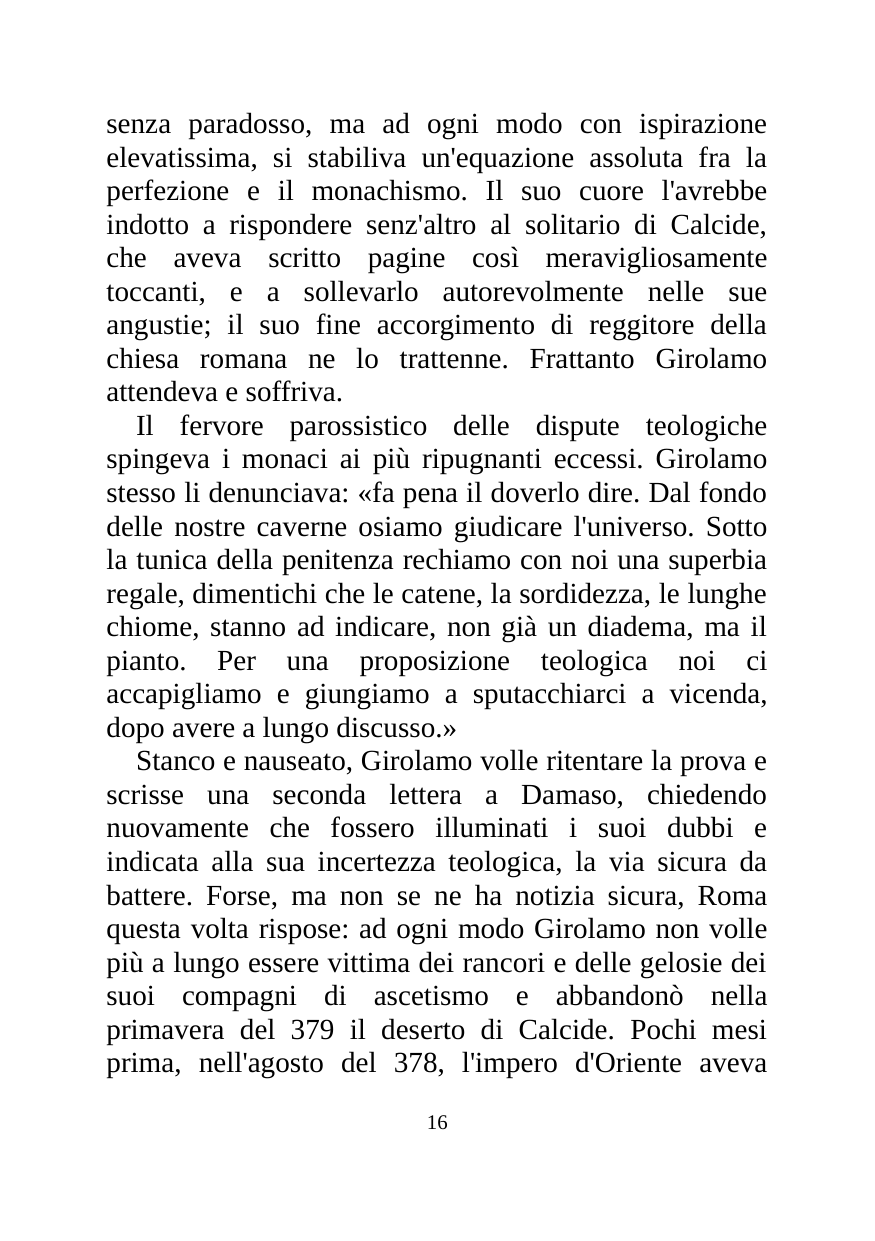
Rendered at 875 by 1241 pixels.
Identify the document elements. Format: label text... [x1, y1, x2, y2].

text Il fervore parossistico delle dispute teologiche spingeva i monaci ai più ripugnanti eccessi. Girolamo stesso li denunciava: «fa pena il doverlo dire. Dal fondo delle nostre caverne osiamo giudicare l'universo. Sotto la tunica della penitenza rechiamo con noi una superbia regale, dimentichi che le catene, la sordidezza, le lunghe chiome, stanno ad indicare, non già un diadema, ma il pianto. Per una proposizione teologica noi ci accapigliamo e giungiamo a sputacchiarci a vicenda, dopo avere a lungo discusso.» [106, 408, 768, 743]
text senza paradosso, ma ad ogni modo con ispirazione elevatissima, si stabiliva un'equazione assoluta fra la perfezione e il monachismo. Il suo cuore l'avrebbe indotto a rispondere senz'altro al solitario di Calcide, che aveva scritto pagine così meravigliosamente toccanti, e a sollevarlo autorevolmente nelle sue angustie; il suo fine accorgimento di reggitore della chiesa romana ne lo trattenne. Frattanto Girolamo attendeva e soffriva. [106, 106, 768, 408]
text Stanco e nauseato, Girolamo volle ritentare la prova e scrisse una seconda lettera a Damaso, chiedendo nuovamente che fossero illuminati i suoi dubbi e indicata alla sua incertezza teologica, la via sicura da battere. Forse, ma non se ne ha notizia sicura, Roma questa volta rispose: ad ogni modo Girolamo non volle più a lungo essere vittima dei rancori e delle gelosie dei suoi compagni di ascetismo e abbandonò nella primavera del 379 il deserto di Calcide. Pochi mesi prima, nell'agosto del 378, l'impero d'Oriente aveva [106, 743, 768, 1079]
